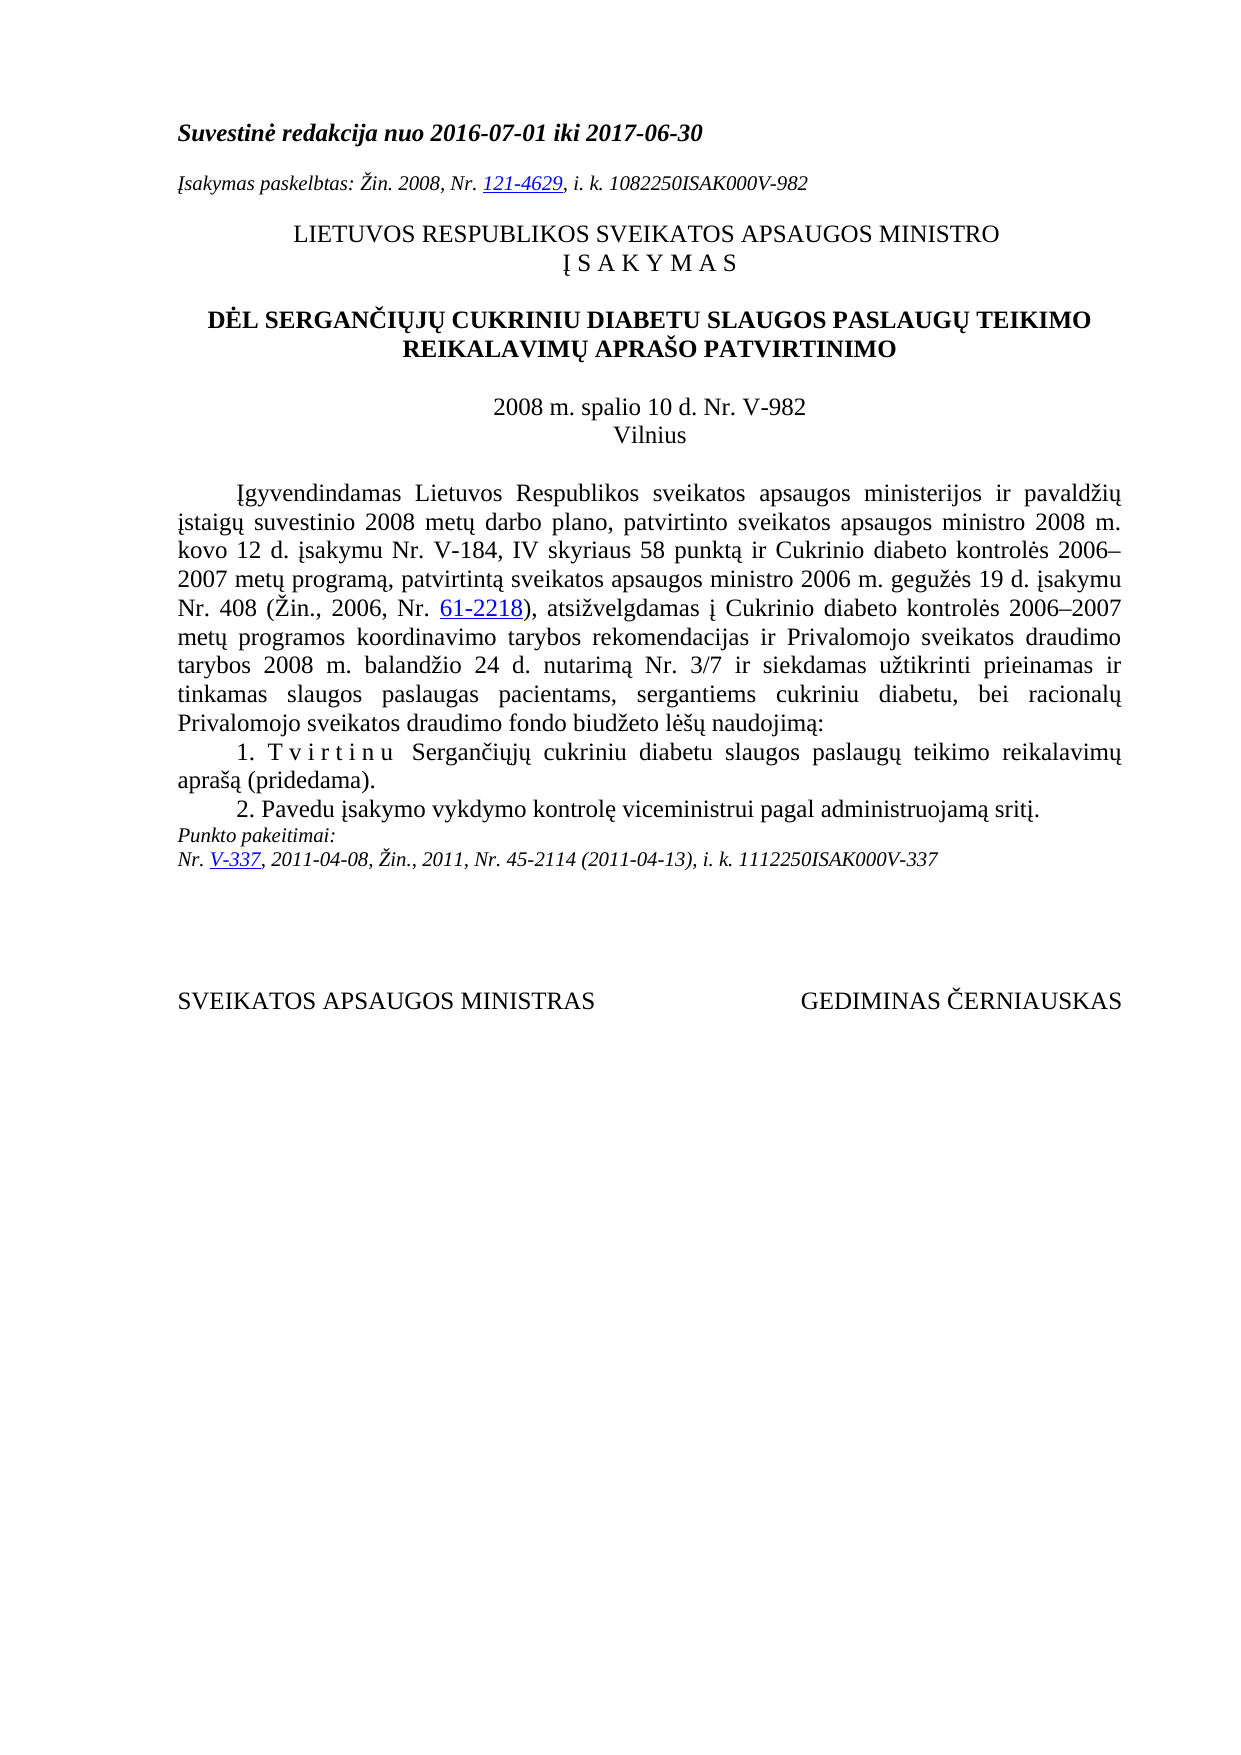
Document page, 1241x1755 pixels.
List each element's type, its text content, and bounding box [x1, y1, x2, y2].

text ĮSAKYMAS [177, 248, 1122, 277]
text 2. Pavedu įsakymo vykdymo kontrolę viceministrui pagal administruojamą sritį. [177, 794, 1122, 823]
text Įgyvendindamas Lietuvos Respublikos sveikatos apsaugos ministerijos ir pavaldžių įstaigų suvestinio 2008 metų darbo plano, patvirtinto sveikatos apsaugos ministro 2008 m. kovo 12 d. įsakymu Nr. V-184, IV skyriaus 58 punktą ir Cukrinio diabeto kontrolės 2006–2007 metų programą, patvirtintą sveikatos apsaugos ministro 2006 m. gegužės 19 d. įsakymu Nr. 408 (Žin., 2006, Nr. 61-2218), atsižvelgdamas į Cukrinio diabeto kontrolės 2006–2007 metų programos koordinavimo tarybos rekomendacijas ir Privalomojo sveikatos draudimo tarybos 2008 m. balandžio 24 d. nutarimą Nr. 3/7 ir siekdamas užtikrinti prieinamas ir tinkamas slaugos paslaugas pacientams, sergantiems cukriniu diabetu, bei racionalų Privalomojo sveikatos draudimo fondo biudžeto lėšų naudojimą: [177, 478, 1122, 737]
text 2008 m. spalio 10 d. Nr. V-982 [177, 392, 1122, 420]
text SVEIKATOS APSAUGOS MINISTRAS GEDIMINAS ČERNIAUSKAS [177, 986, 1122, 1015]
text Vilnius [177, 420, 1122, 449]
text Punkto pakeitimai: [177, 823, 1122, 847]
text DĖL SERGANČIŲJŲ CUKRINIU DIABETU SLAUGOS PASLAUGŲ TEIKIMO REIKALAVIMŲ APRAŠO PATVIRTINIMO [177, 305, 1122, 363]
text 1. Tvirtinu Sergančiųjų cukriniu diabetu slaugos paslaugų teikimo reikalavimų aprašą (pridedama). [177, 737, 1122, 794]
text Suvestinė redakcija nuo 2016-07-01 iki 2017-06-30 [177, 118, 1122, 147]
text Įsakymas paskelbtas: Žin. 2008, Nr. 121-4629, i. k. 1082250ISAK000V-982 [177, 171, 1122, 195]
text Nr. V-337, 2011-04-08, Žin., 2011, Nr. 45-2114 (2011-04-13), i. k. 1112250ISAK000V-337 [177, 847, 1122, 871]
text LIETUVOS RESPUBLIKOS SVEIKATOS APSAUGOS MINISTRO [177, 219, 1122, 248]
